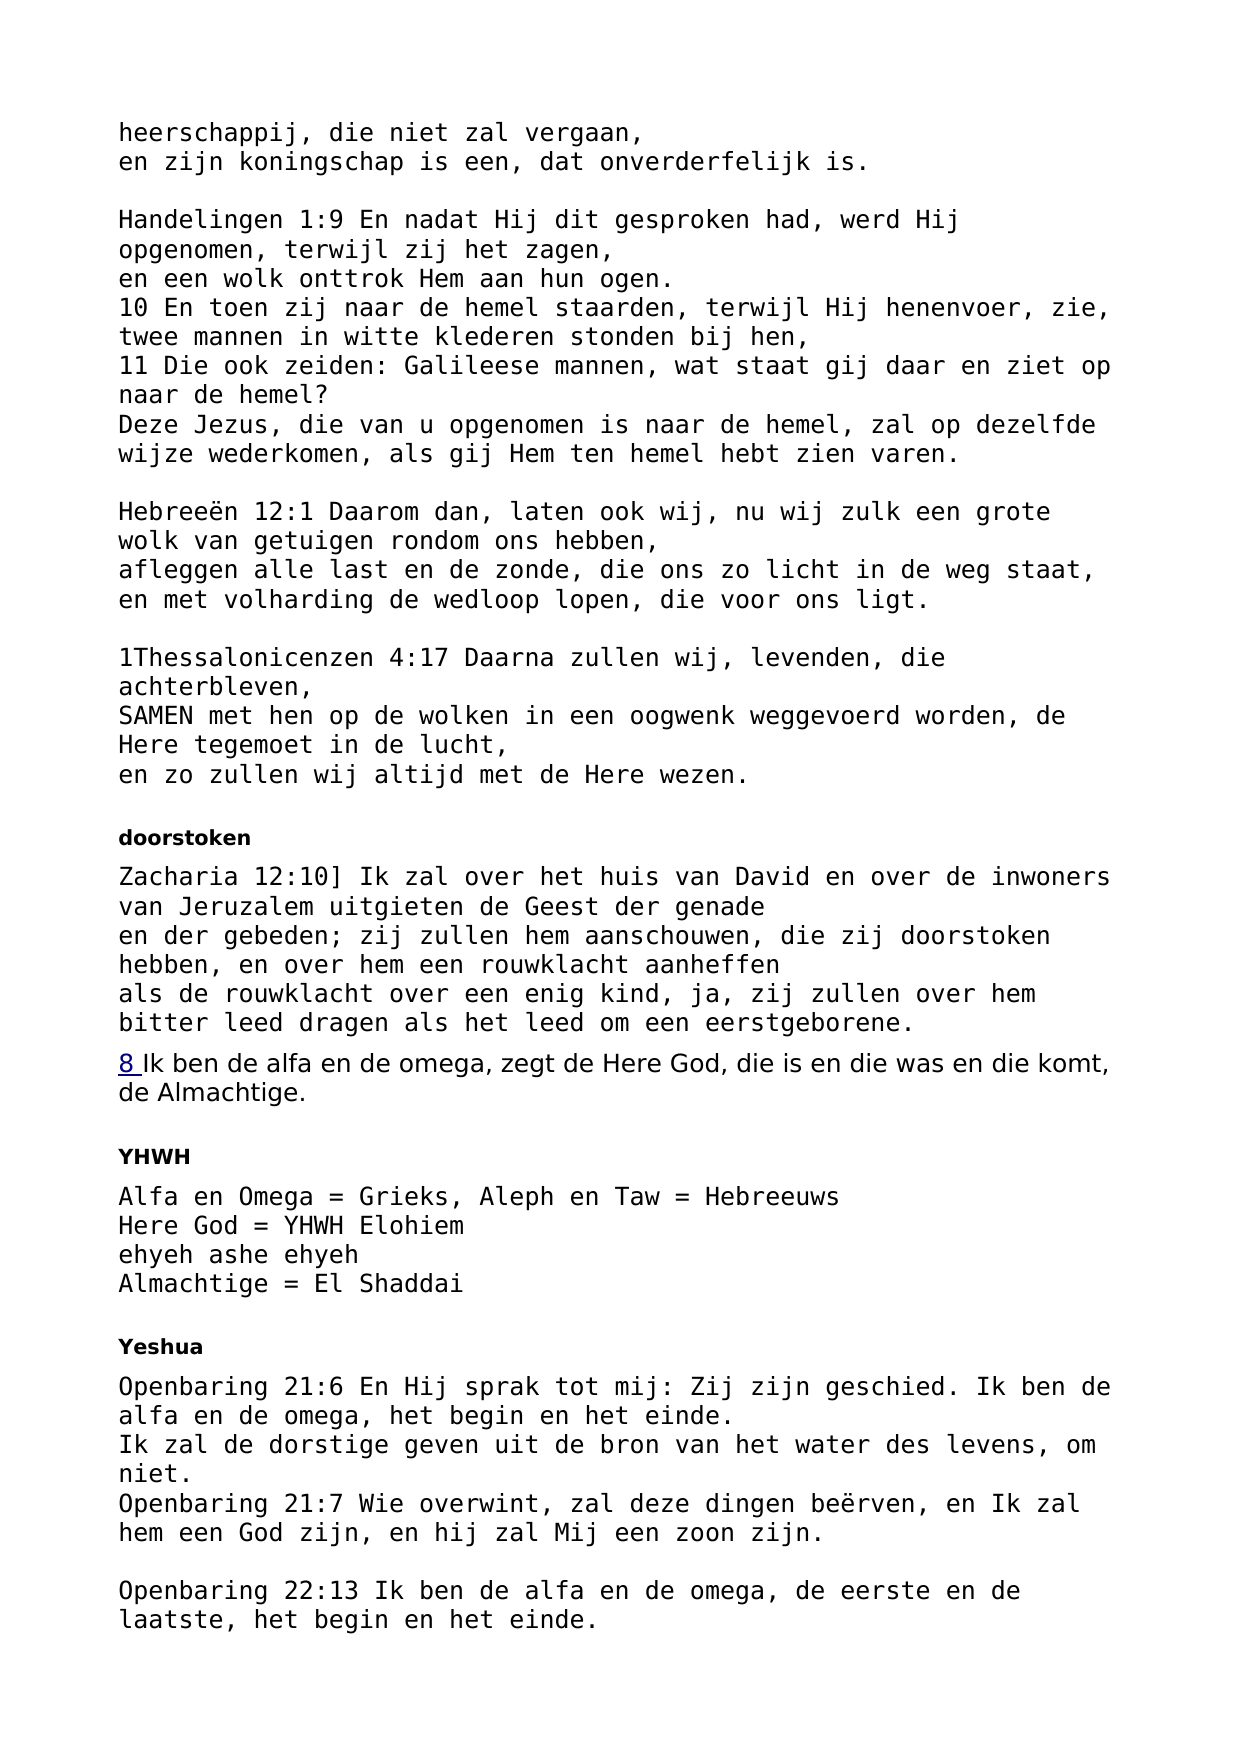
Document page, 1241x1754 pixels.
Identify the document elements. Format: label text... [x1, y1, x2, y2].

subtitle YHWH [118, 1145, 1122, 1169]
subtitle Yeshua [118, 1335, 1122, 1359]
text 8 Ik ben de alfa en de omega, zegt de Here God, die is en die was en die komt, de Almachtige. [118, 1049, 1122, 1108]
subtitle doorstoken [118, 826, 1122, 850]
text Alfa en Omega = Grieks, Aleph en Taw = Hebreeuws Here God = YHWH Elohiem ehyeh ashe ehyeh Almachtige = El Shaddai [118, 1182, 1122, 1298]
text Openbaring 21:6 En Hij sprak tot mij: Zij zijn geschied. Ik ben de alfa en de omega, het begin en het einde. Ik zal de dorstige geven uit de bron van het water des levens, om niet. Openbaring 21:7 Wie overwint, zal deze dingen beërven, en Ik zal hem een God zijn, en hij zal Mij een zoon zijn. Openbaring 22:13 Ik ben de alfa en de omega, de eerste en de laatste, het begin en het einde. [118, 1372, 1122, 1634]
text heerschappij, die niet zal vergaan, en zijn koningschap is een, dat onverderfelijk is. Handelingen 1:9 En nadat Hij dit gesproken had, werd Hij opgenomen, terwijl zij het zagen, en een wolk onttrok Hem aan hun ogen. 10 En toen zij naar de hemel staarden, terwijl Hij henenvoer, zie, twee mannen in witte klederen stonden bij hen, 11 Die ook zeiden: Galileese mannen, wat staat gij daar en ziet op naar de hemel? Deze Jezus, die van u opgenomen is naar de hemel, zal op dezelfde wijze wederkomen, als gij Hem ten hemel hebt zien varen. Hebreeën 12:1 Daarom dan, laten ook wij, nu wij zulk een grote wolk van getuigen rondom ons hebben, afleggen alle last en de zonde, die ons zo licht in de weg staat, en met volharding de wedloop lopen, die voor ons ligt. 1Thessalonicenzen 4:17 Daarna zullen wij, levenden, die achterbleven, SAMEN met hen op de wolken in een oogwenk weggevoerd worden, de Here tegemoet in de lucht, en zo zullen wij altijd met de Here wezen. [118, 118, 1122, 789]
text Zacharia 12:10] Ik zal over het huis van David en over de inwoners van Jeruzalem uitgieten de Geest der genade en der gebeden; zij zullen hem aanschouwen, die zij doorstoken hebben, en over hem een rouwklacht aanheffen als de rouwklacht over een enig kind, ja, zij zullen over hem bitter leed dragen als het leed om een eerstgeborene. [118, 862, 1122, 1037]
